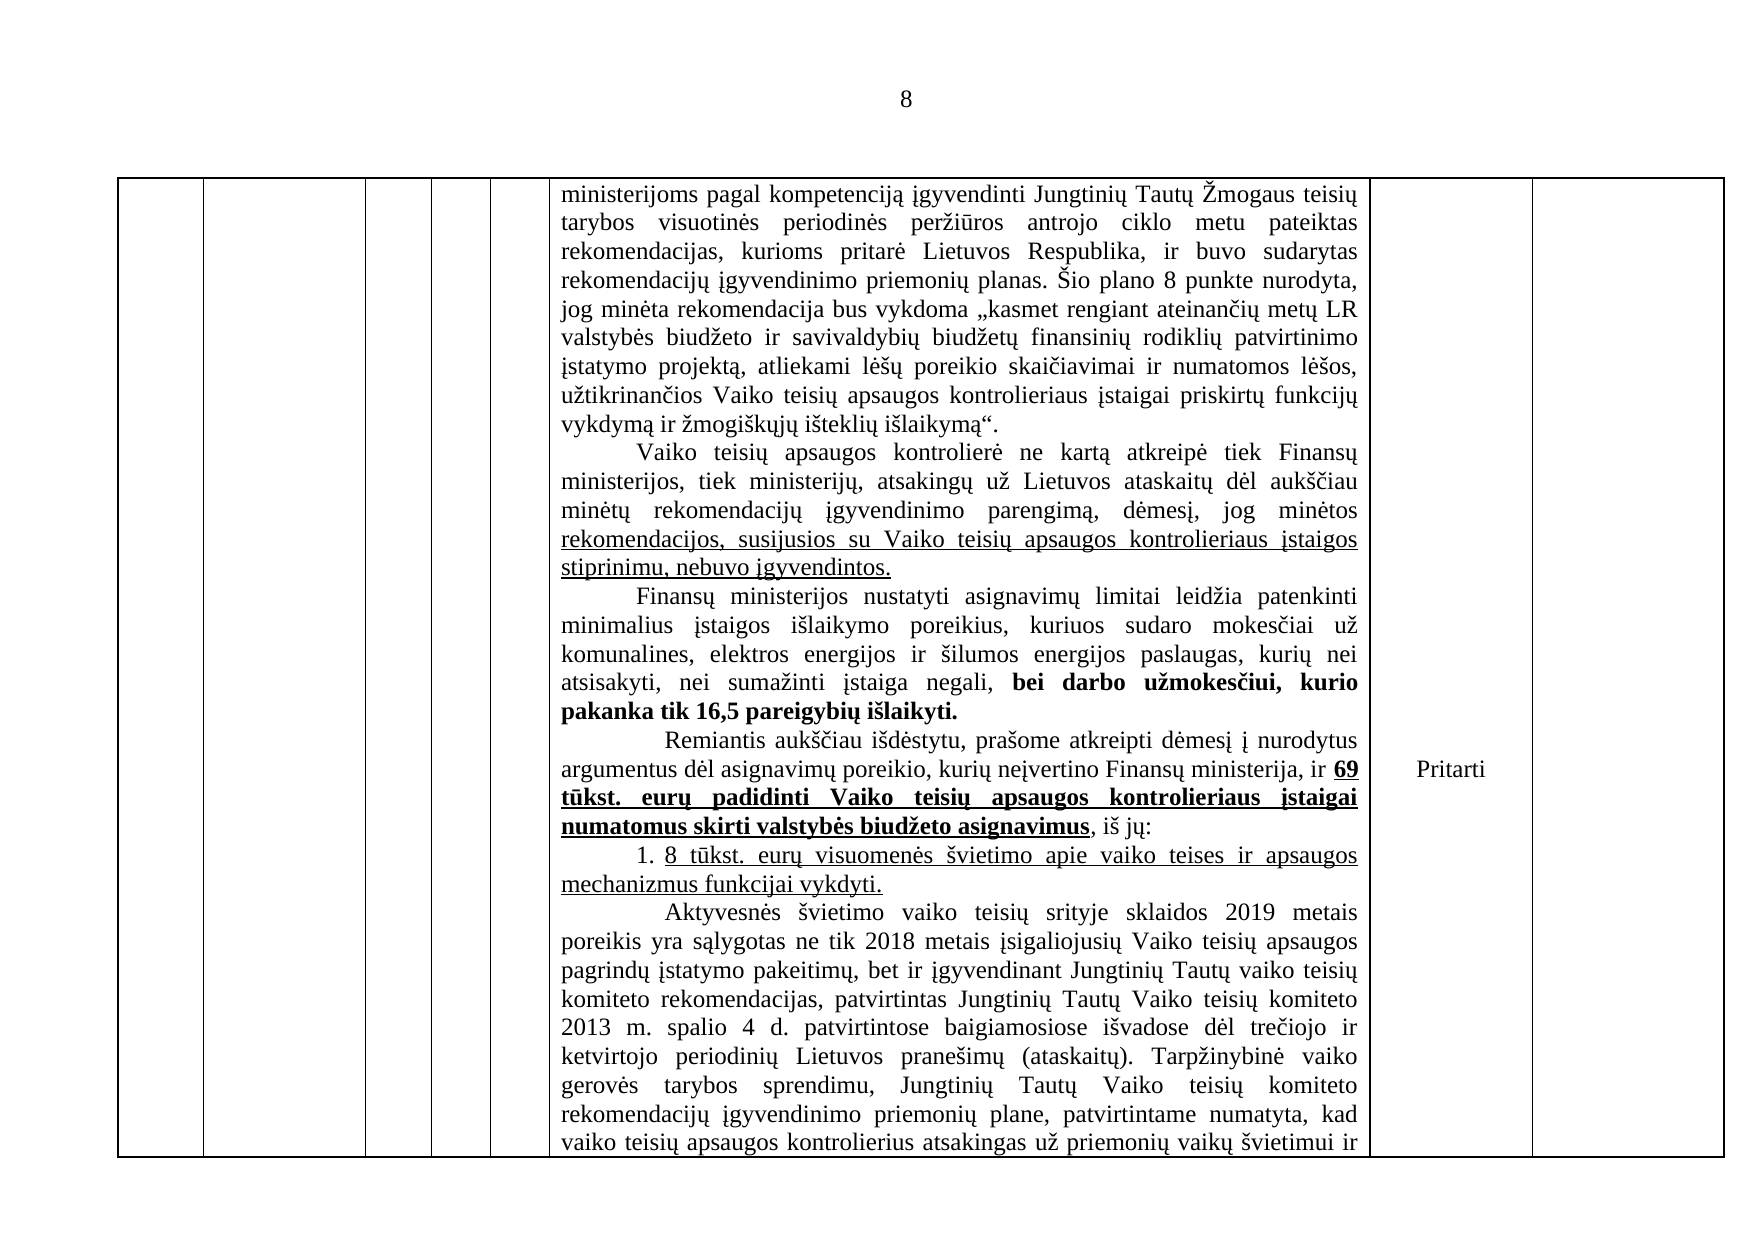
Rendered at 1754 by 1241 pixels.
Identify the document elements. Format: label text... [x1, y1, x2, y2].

table_cell [119, 179, 203, 1156]
table_cell [491, 179, 549, 1156]
table_cell [1533, 179, 1723, 1156]
table_cell ministerijoms pagal kompetenciją įgyvendinti Jungtinių Tautų Žmogaus teisių tarybos visuotinės periodinės peržiūros antrojo ciklo metu pateiktas rekomendacijas, kurioms pritarė Lietuvos Respublika, ir buvo sudarytas rekomendacijų įgyvendinimo priemonių planas. Šio plano 8 punkte nurodyta, jog minėta rekomendacija bus vykdoma „kasmet rengiant ateinančių metų LR valstybės biudžeto ir savivaldybių biudžetų finansinių rodiklių patvirtinimo įstatymo projektą, atliekami lėšų poreikio skaičiavimai ir numatomos lėšos, užtikrinančios Vaiko teisių apsaugos kontrolieriaus įstaigai priskirtų funkcijų vykdymą ir žmogiškųjų išteklių išlaikymą“. Vaiko teisių apsaugos kontrolierė ne kartą atkreipė tiek Finansų ministerijos, tiek ministerijų, atsakingų už Lietuvos ataskaitų dėl aukščiau minėtų rekomendacijų įgyvendinimo parengimą, dėmesį, jog minėtos rekomendacijos, susijusios su Vaiko teisių apsaugos kontrolieriaus įstaigos stiprinimu, nebuvo įgyvendintos. Finansų ministerijos nustatyti asignavimų limitai leidžia patenkinti minimalius įstaigos išlaikymo poreikius, kuriuos sudaro mokesčiai už komunalines, elektros energijos ir šilumos energijos paslaugas, kurių nei atsisakyti, nei sumažinti įstaiga negali, bei darbo užmokesčiui, kurio pakanka tik 16,5 pareigybių išlaikyti. Remiantis aukščiau išdėstytu, prašome atkreipti dėmesį į nurodytus argumentus dėl asignavimų poreikio, kurių neįvertino Finansų ministerija, ir 69 tūkst. eurų padidinti Vaiko teisių apsaugos kontrolieriaus įstaigai numatomus skirti valstybės biudžeto asignavimus, iš jų: 1. 8 tūkst. eurų visuomenės švietimo apie vaiko teises ir apsaugos mechanizmus funkcijai vykdyti. Aktyvesnės švietimo vaiko teisių srityje sklaidos 2019 metais poreikis yra sąlygotas ne tik 2018 metais įsigaliojusių Vaiko teisių apsaugos pagrindų įstatymo pakeitimų, bet ir įgyvendinant Jungtinių Tautų vaiko teisių komiteto rekomendacijas, patvirtintas Jungtinių Tautų Vaiko teisių komiteto 2013 m. spalio 4 d. patvirtintose baigiamosiose išvadose dėl trečiojo ir ketvirtojo periodinių Lietuvos pranešimų (ataskaitų). Tarpžinybinė vaiko gerovės tarybos sprendimu, Jungtinių Tautų Vaiko teisių komiteto rekomendacijų įgyvendinimo priemonių plane, patvirtintame numatyta, kad vaiko teisių apsaugos kontrolierius atsakingas už priemonių vaikų švietimui ir [550, 179, 1369, 1156]
table_cell [204, 179, 365, 1156]
table_cell Pritarti [1371, 179, 1532, 1156]
table_cell [366, 179, 431, 1156]
table_cell [432, 179, 490, 1156]
